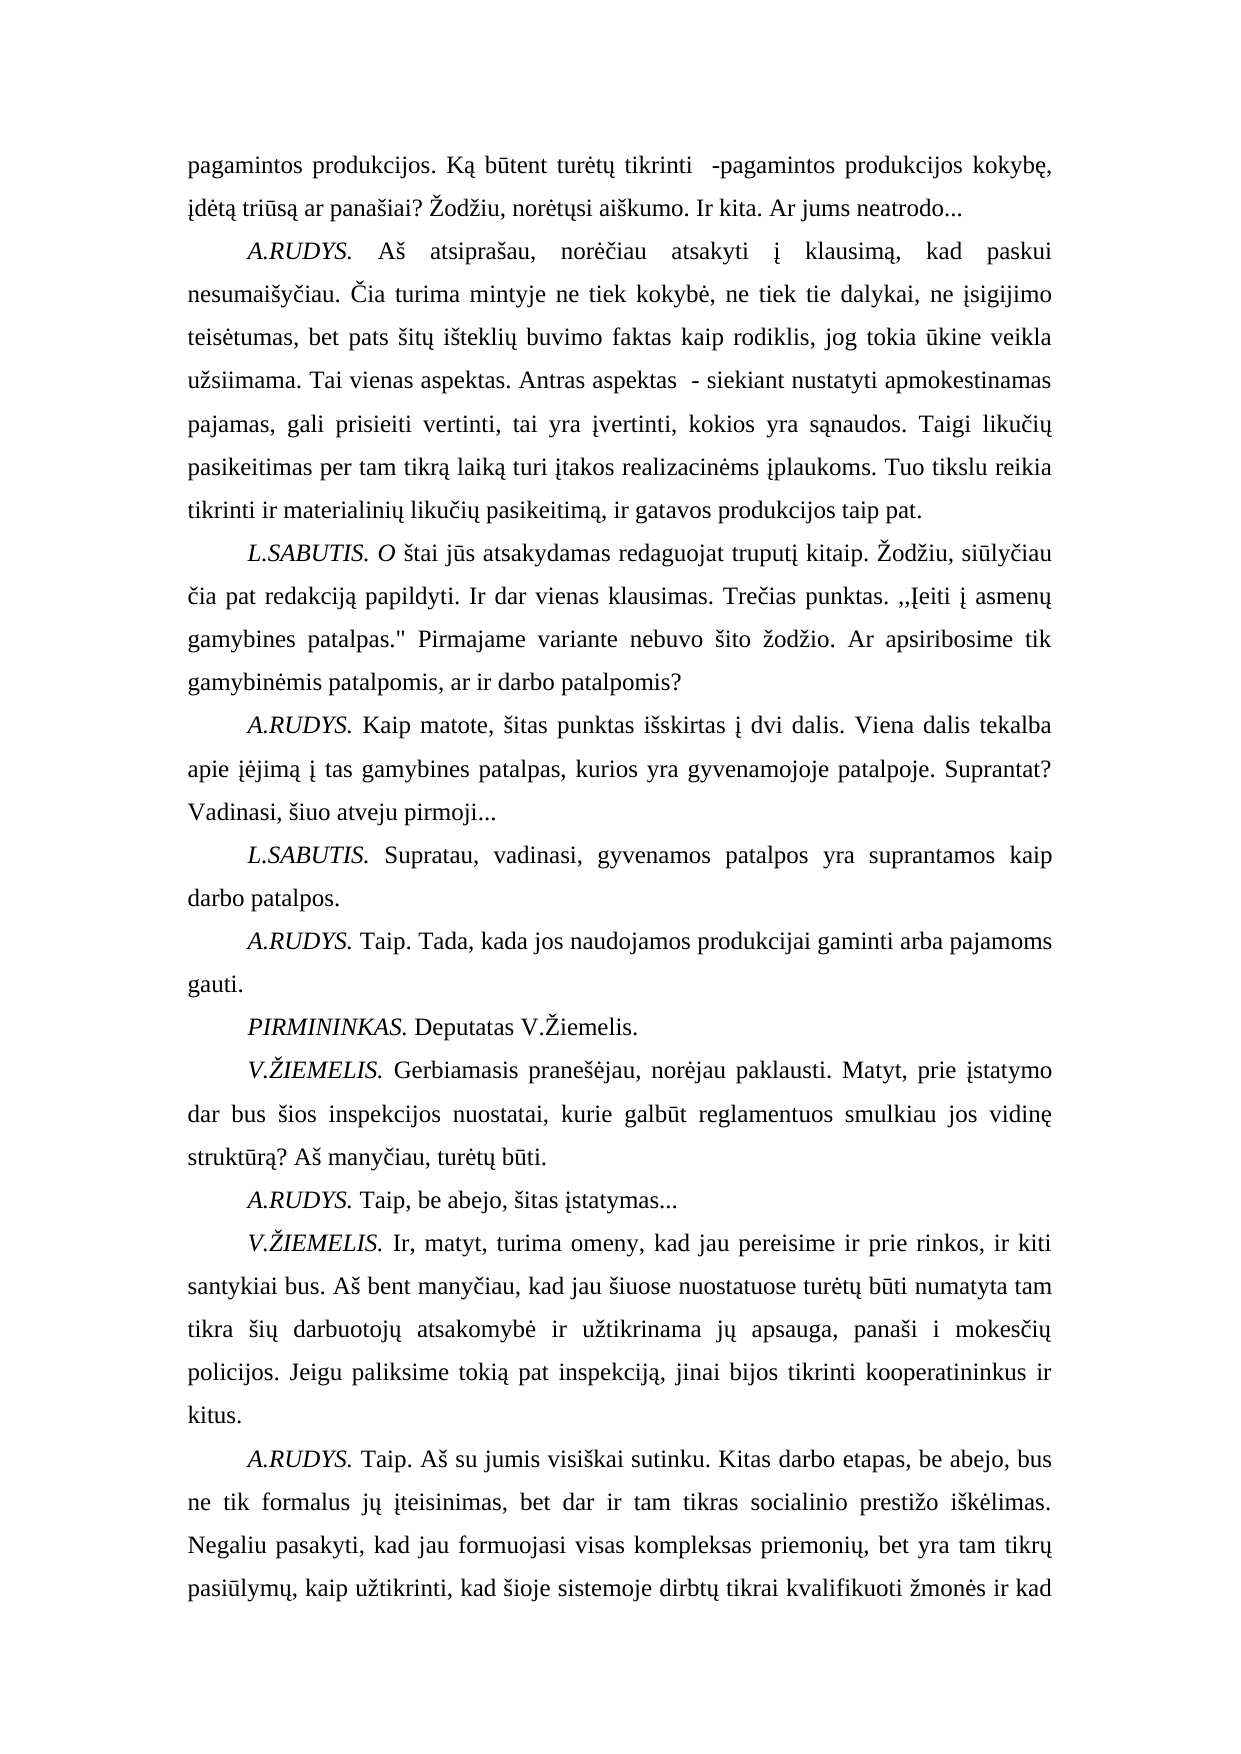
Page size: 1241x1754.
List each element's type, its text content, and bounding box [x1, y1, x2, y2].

text PIRMININKAS. Deputatas V.Žiemelis. [187, 1012, 1053, 1041]
text A.RUDYS. Taip. Tada, kada jos naudojamos produkcijai gaminti arba pajamoms gauti. [187, 926, 1053, 998]
text V.ŽIEMELIS. Gerbiamasis pranešėjau, norėjau paklausti. Matyt, prie įstatymo dar bus šios inspekcijos nuostatai, kurie galbūt reglamentuos smulkiau jos vidinę struktūrą? Aš manyčiau, turėtų būti. [187, 1056, 1053, 1171]
text A.RUDYS. Taip. Aš su jumis visiškai sutinku. Kitas darbo etapas, be abejo, bus ne tik formalus jų įteisinimas, bet dar ir tam tikras socialinio prestižo iškėlimas. Negaliu pasakyti, kad jau formuojasi visas kompleksas priemonių, bet yra tam tikrų pasiūlymų, kaip užtikrinti, kad šioje sistemoje dirbtų tikrai kvalifikuoti žmonės ir kad [187, 1444, 1053, 1602]
text A.RUDYS. Taip, be abejo, šitas įstatymas... [187, 1185, 1053, 1214]
text L.SABUTIS. O štai jūs atsakydamas redaguojat truputį kitaip. Žodžiu, siūlyčiau čia pat redakciją papildyti. Ir dar vienas klausimas. Trečias punktas. ,,Įeiti į asmenų gamybines patalpas." Pirmajame variante nebuvo šito žodžio. Ar apsiribosime tik gamybinėmis patalpomis, ar ir darbo patalpomis? [187, 538, 1053, 696]
text pagamintos produkcijos. Ką būtent turėtų tikrinti -pagamintos produkcijos kokybę, įdėtą triūsą ar panašiai? Žodžiu, norėtųsi aiškumo. Ir kita. Ar jums neatrodo... [187, 150, 1053, 222]
text V.ŽIEMELIS. Ir, matyt, turima omeny, kad jau pereisime ir prie rinkos, ir kiti santykiai bus. Aš bent manyčiau, kad jau šiuose nuostatuose turėtų būti numatyta tam tikra šių darbuotojų atsakomybė ir užtikrinama jų apsauga, panaši i mokesčių policijos. Jeigu paliksime tokią pat inspekciją, jinai bijos tikrinti kooperatininkus ir kitus. [187, 1228, 1053, 1429]
text A.RUDYS. Kaip matote, šitas punktas išskirtas į dvi dalis. Viena dalis tekalba apie įėjimą į tas gamybines patalpas, kurios yra gyvenamojoje patalpoje. Suprantat? Vadinasi, šiuo atveju pirmoji... [187, 711, 1053, 826]
text L.SABUTIS. Supratau, vadinasi, gyvenamos patalpos yra suprantamos kaip darbo patalpos. [187, 840, 1053, 912]
text A.RUDYS. Aš atsiprašau, norėčiau atsakyti į klausimą, kad paskui nesumaišyčiau. Čia turima mintyje ne tiek kokybė, ne tiek tie dalykai, ne įsigijimo teisėtumas, bet pats šitų išteklių buvimo faktas kaip rodiklis, jog tokia ūkine veikla užsiimama. Tai vienas aspektas. Antras aspektas - siekiant nustatyti apmokestinamas pajamas, gali prisieiti vertinti, tai yra įvertinti, kokios yra sąnaudos. Taigi likučių pasikeitimas per tam tikrą laiką turi įtakos realizacinėms įplaukoms. Tuo tikslu reikia tikrinti ir materialinių likučių pasikeitimą, ir gatavos produkcijos taip pat. [187, 236, 1053, 524]
